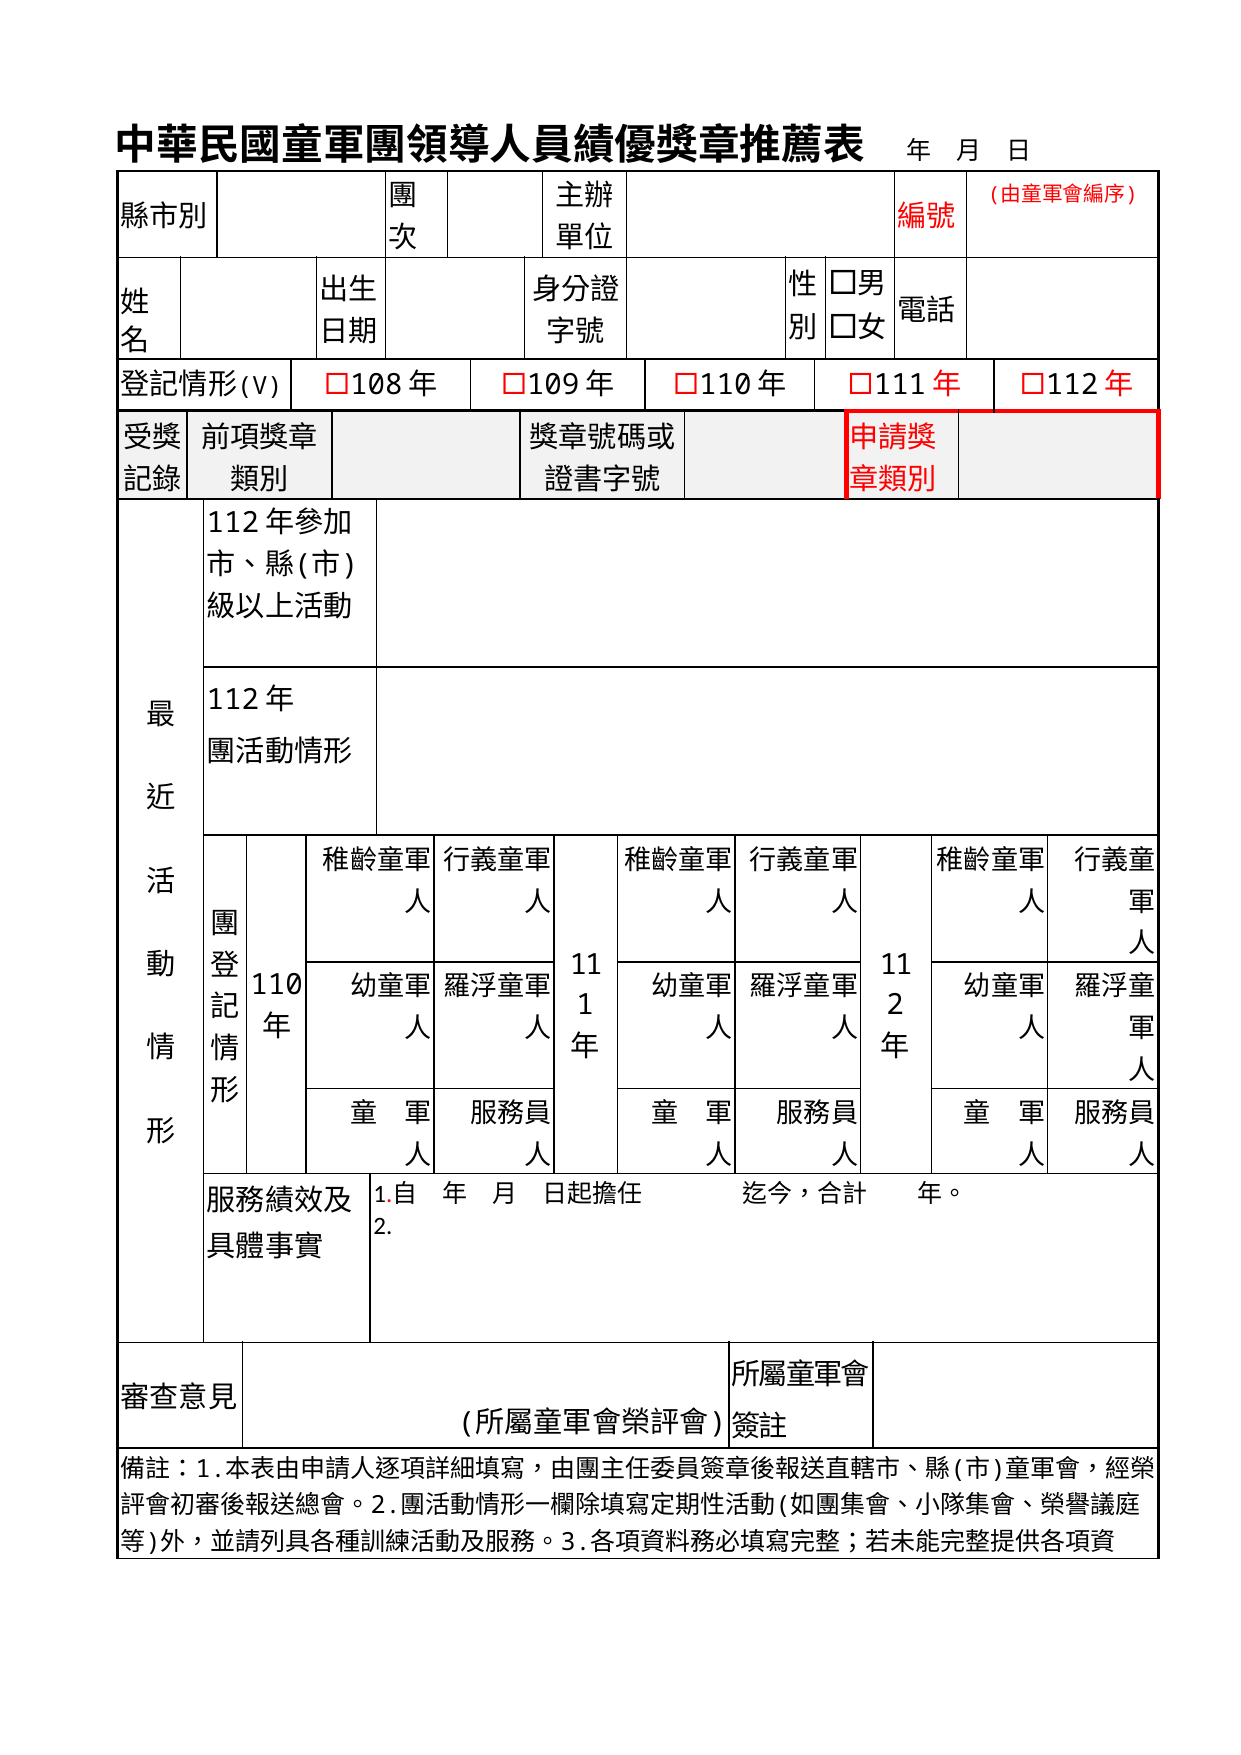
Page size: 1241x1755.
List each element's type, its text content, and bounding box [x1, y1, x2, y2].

table_cell 幼童軍 人 [307, 963, 433, 1087]
table_header 編號 [895, 172, 966, 256]
table_cell 行義童軍 人 [435, 836, 553, 961]
table_cell 稚齡童軍 人 [307, 836, 433, 961]
table_cell 最 近 活 動 情 形 [119, 500, 203, 1341]
table_header 團次 [386, 172, 447, 256]
table_cell 團登記情形 [204, 836, 246, 1172]
table_cell [377, 500, 1157, 666]
table_cell 112年 [995, 360, 1157, 409]
table_header [448, 172, 542, 256]
table_cell 審查意見 [119, 1343, 242, 1447]
table_cell 備註：1.本表由申請人逐項詳細填寫，由團主任委員簽章後報送直轄市、縣(市)童軍會，經榮評會初審後報送總會。2.團活動情形一欄除填寫定期性活動(如團集會、小隊集會、榮譽議庭等)外，並請列具各種訓練活動及服務。3.各項資料務必填寫完整；若未能完整提供各項資 [119, 1449, 1157, 1557]
table_cell 111年 [815, 360, 993, 409]
table_header (由童軍會編序) [967, 172, 1157, 256]
text 中華民國童軍團領導人員績優獎章推薦表 年 月 日 [114, 118, 1169, 170]
table_cell 行義童軍 人 [736, 836, 860, 961]
table_cell 服務員 人 [435, 1089, 553, 1172]
table_cell 童 軍 人 [618, 1089, 734, 1172]
table_cell [377, 668, 1157, 834]
table_cell 112年 團活動情形 [204, 668, 376, 834]
table_cell 服務員 人 [736, 1089, 860, 1172]
table_cell 出生日期 [317, 258, 385, 358]
table_cell [386, 258, 524, 358]
table_cell [874, 1343, 1157, 1447]
table_cell 110年 [646, 360, 814, 409]
table_cell [627, 258, 785, 358]
table_cell 所屬童軍會簽註 [730, 1343, 872, 1447]
table_cell 羅浮童軍 人 [736, 963, 860, 1087]
table_cell 服務績效及具體事實 [204, 1174, 369, 1341]
table_cell 申請獎章類別 [849, 413, 958, 498]
table_header 縣市別 [119, 172, 216, 256]
table_header 主辦 單位 [543, 172, 626, 256]
table_cell 前項獎章類別 [188, 412, 331, 498]
table_cell 109年 [471, 360, 644, 409]
table_cell [685, 412, 844, 498]
table_cell 幼童軍 人 [618, 963, 734, 1087]
table_cell 登記情形(V) [119, 360, 290, 409]
table_cell 獎章號碼或證書字號 [521, 412, 684, 498]
table_cell 身分證字號 [525, 258, 626, 358]
table_cell 童 軍 人 [932, 1089, 1047, 1172]
table_cell 姓名 [119, 258, 180, 358]
table_cell [181, 258, 316, 358]
table_cell 羅浮童軍 人 [1048, 963, 1157, 1087]
table_cell 性 別 [786, 258, 825, 358]
table_cell 108年 [292, 360, 470, 409]
table_cell [959, 413, 1156, 498]
table_header [218, 172, 385, 256]
table_cell 受獎記錄 [119, 412, 186, 498]
table_cell 行義童軍 人 [1048, 836, 1157, 961]
table_cell [333, 412, 519, 498]
table_cell 112年 [861, 836, 931, 1172]
table_cell 電話 [895, 258, 966, 358]
table_cell 112年參加市、縣(市)級以上活動 [204, 500, 376, 666]
table_cell 幼童軍 人 [932, 963, 1047, 1087]
table_cell 稚齡童軍 人 [618, 836, 734, 961]
table_cell 110年 [247, 836, 305, 1172]
table_cell 服務員 人 [1048, 1089, 1157, 1172]
table_cell 1.自 年 月 日起擔任 迄今，合計 年。 2. [371, 1174, 1157, 1341]
table_cell 稚齡童軍 人 [932, 836, 1047, 961]
table_header [627, 172, 894, 256]
table_cell 羅浮童軍 人 [435, 963, 553, 1087]
table_cell 男 女 [826, 258, 894, 358]
table_cell 童 軍 人 [307, 1089, 433, 1172]
table_cell 111年 [555, 836, 617, 1172]
table_cell (所屬童軍會榮評會) [243, 1343, 728, 1447]
table_cell [967, 258, 1157, 358]
